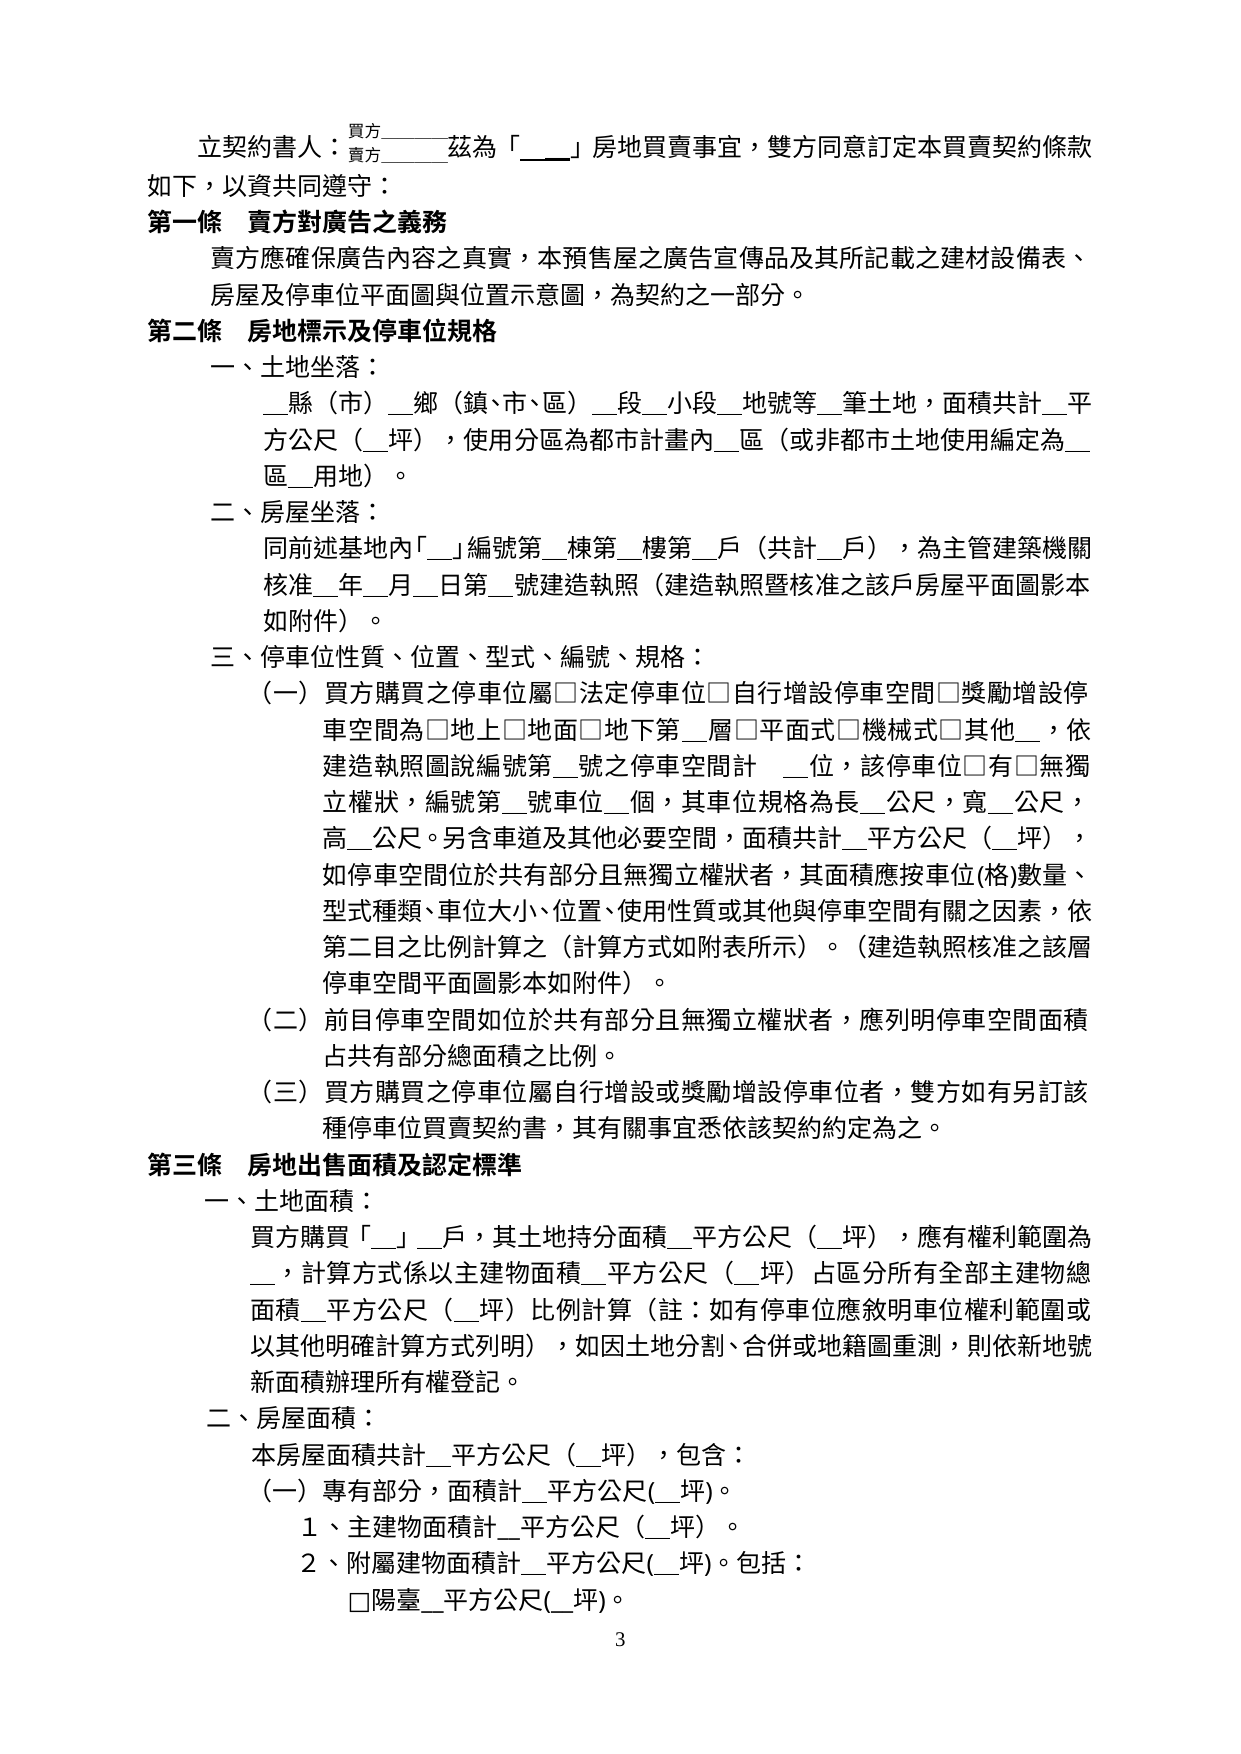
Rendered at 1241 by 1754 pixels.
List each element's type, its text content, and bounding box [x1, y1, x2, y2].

text 二、房屋面積： [206, 1399, 1092, 1435]
text （一）專有部分，面積計＿平方公尺(＿坪)。 [248, 1471, 1092, 1508]
text 本房屋面積共計＿平方公尺（＿坪），包含： [148, 1435, 1092, 1471]
text 一、土地坐落： [210, 348, 1092, 384]
text 立契約書人：買方＿＿＿＿賣方＿＿＿＿茲為「 ＿」房地買賣事宜，雙方同意訂定本買賣契約條款如下，以資共同遵守： [148, 118, 1092, 203]
text （三）買方購買之停車位屬自行增設或獎勵增設停車位者，雙方如有另訂該種停車位買賣契約書，其有關事宜悉依該契約約定為之。 [248, 1073, 1092, 1145]
text １、主建物面積計__平方公尺（＿坪）。 [234, 1508, 1092, 1544]
text 第一條 賣方對廣告之義務 [148, 203, 1092, 239]
text 二、房屋坐落： [210, 493, 1092, 529]
text 同前述基地內「＿」編號第＿棟第＿樓第＿戶（共計＿戶），為主管建築機關核准＿年＿月＿日第＿號建造執照（建造執照暨核准之該戶房屋平面圖影本如附件）。 [263, 529, 1092, 638]
text 一、土地面積： [204, 1181, 1092, 1218]
text ＿縣（市）＿鄉（鎮、市、區）＿段＿小段＿地號等＿筆土地，面積共計＿平方公尺（＿坪），使用分區為都市計畫內＿區（或非都市土地使用編定為＿區＿用地）。 [263, 384, 1092, 493]
text 買方購買「＿」＿戶，其土地持分面積＿平方公尺（＿坪），應有權利範圍為＿，計算方式係以主建物面積＿平方公尺（＿坪）占區分所有全部主建物總面積＿平方公尺（＿坪）比例計算（註：如有停車位應敘明車位權利範圍或以其他明確計算方式列明），如因土地分割、合併或地籍圖重測，則依新地號、新面積辦理所有權登記。 [250, 1218, 1092, 1399]
text 三、停車位性質、位置、型式、編號、規格： [210, 638, 1092, 674]
text （二）前目停車空間如位於共有部分且無獨立權狀者，應列明停車空間面積占共有部分總面積之比例。 [248, 1000, 1092, 1073]
text （一）買方購買之停車位屬□法定停車位□自行增設停車空間□獎勵增設停車空間為□地上□地面□地下第­＿層□平面式□機械式□其他＿，依建造執照圖說編號第＿號之停車空間計 ＿位，該停車位□有□無獨立權狀，編號第＿號車位＿個，其車位規格為長＿公尺，寬＿公尺，高＿公尺。另含車道及其他必要空間，面積共計＿平方公尺（＿坪），如停車空間位於共有部分且無獨立權狀者，其面積應按車位(格)數量、型式種類、車位大小、位置、使用性質或其他與停車空間有關之因素，依第二目之比例計算之（計算方式如附表所示）。（建造執照核准之該層停車空間平面圖影本如附件）。 [248, 674, 1092, 1000]
subtitle 第三條 房地出售面積及認定標準 [148, 1145, 1092, 1181]
text ２、附屬建物面積計＿平方公尺(＿坪)。包括： [241, 1544, 1092, 1580]
text □陽臺__平方公尺(__坪)。 [254, 1580, 1092, 1616]
text 第二條 房地標示及停車位規格 [148, 311, 1092, 348]
text 賣方應確保廣告內容之真實，本預售屋之廣告宣傳品及其所記載之建材設備表、房屋及停車位平面圖與位置示意圖，為契約之一部分。 [210, 239, 1092, 311]
